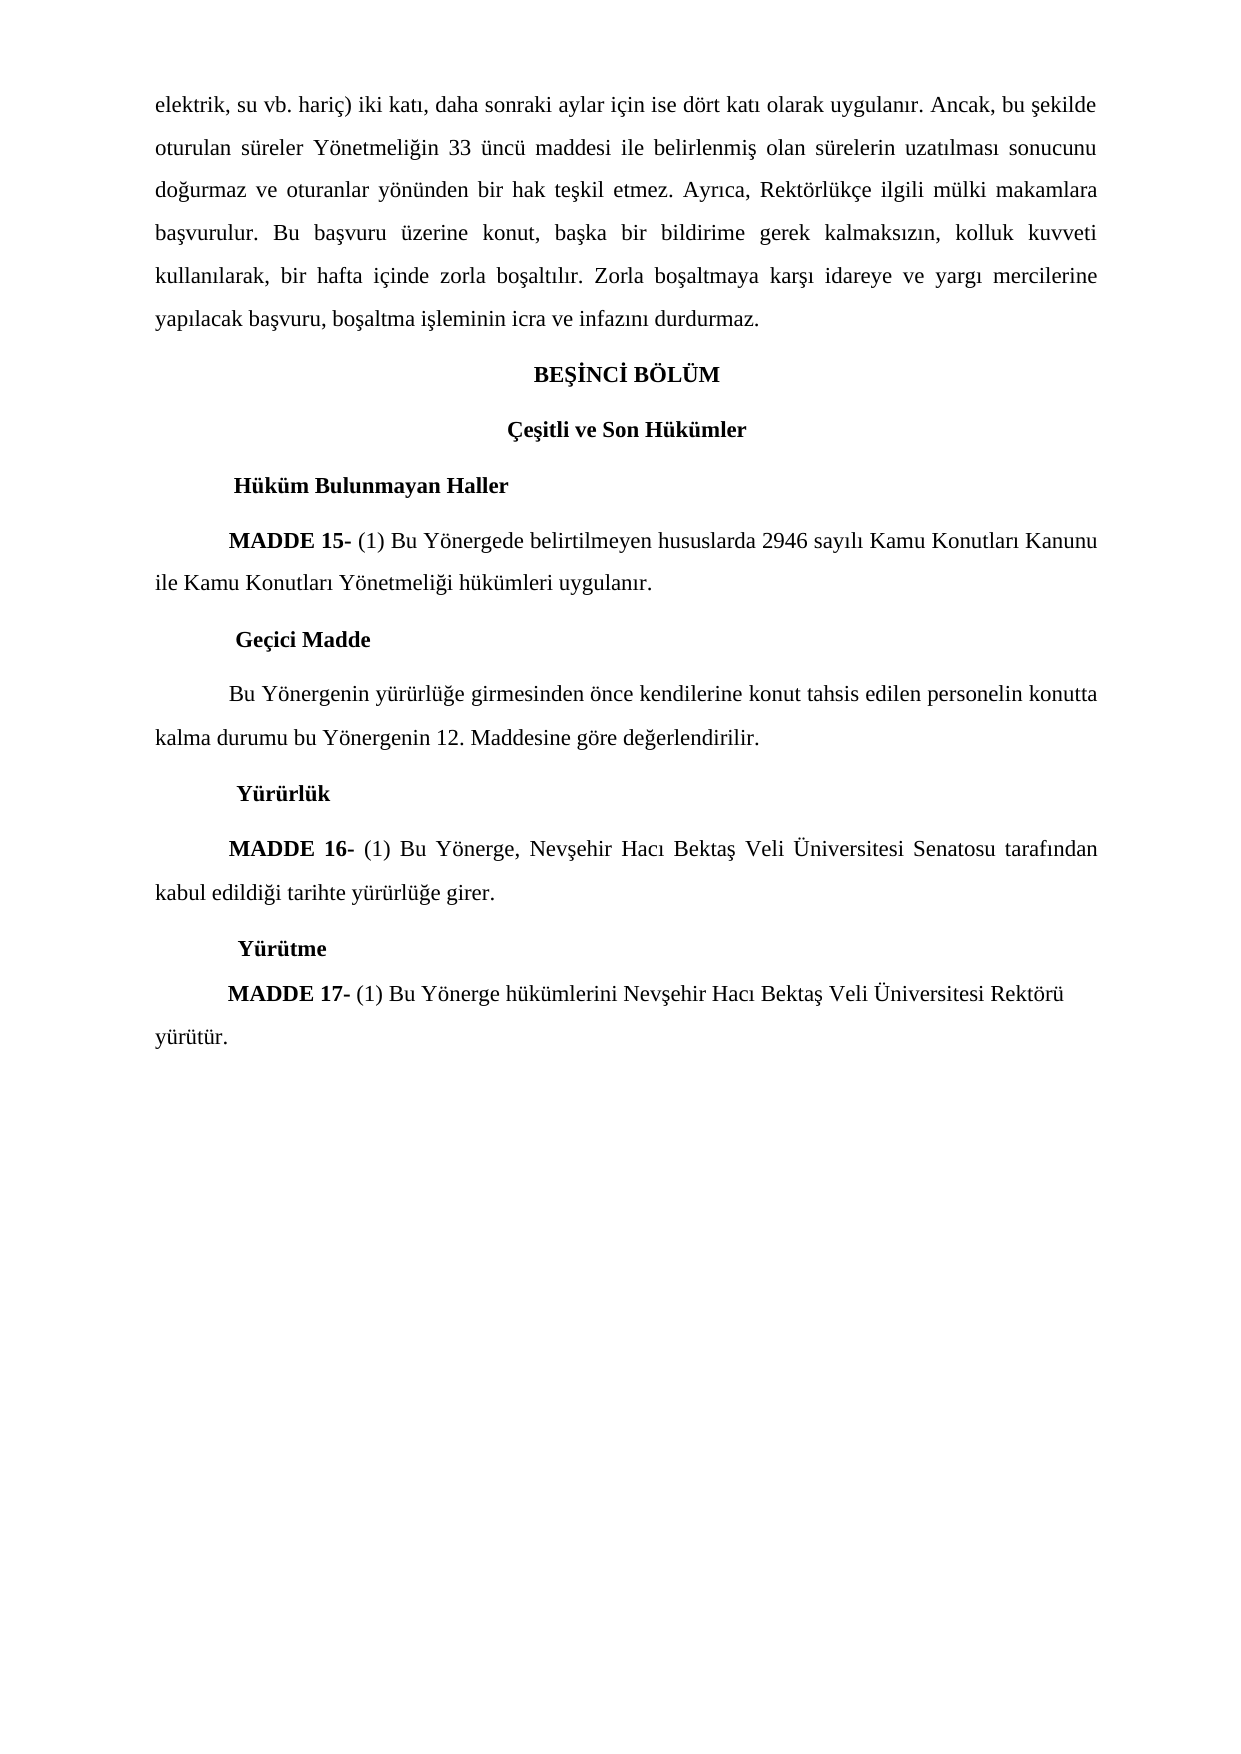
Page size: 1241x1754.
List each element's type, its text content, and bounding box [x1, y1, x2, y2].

text MADDE 16- (1) Bu Yönerge, Nevşehir Hacı Bektaş Veli Üniversitesi Senatosu tarafından kabul edildiği tarihte yürürlüğe girer. [155, 822, 1099, 909]
text Geçici Madde [235, 626, 1099, 652]
list elektrik, su vb. hariç) iki katı, daha sonraki aylar için ise dört katı olarak uygulanır. Ancak, bu şekilde oturulan süreler Yönetmeliğin 33 üncü maddesi ile belirlenmiş olan sürelerin uzatılması sonucunu doğurmaz ve oturanlar yönünden bir hak teşkil etmez. Ayrıca, Rektörlükçe ilgili mülki makamlara başvurulur. Bu başvuru üzerine konut, başka bir bildirime gerek kalmaksızın, kolluk kuvveti kullanılarak, bir hafta içinde zorla boşaltılır. Zorla boşaltmaya karşı idareye ve yargı mercilerine yapılacak başvuru, boşaltma işleminin icra ve infazını durdurmaz. [155, 78, 1099, 334]
text Hüküm Bulunmayan Haller [234, 449, 1099, 504]
text Çeşitli ve Son Hükümler [155, 393, 1099, 449]
text MADDE 15- (1) Bu Yönergede belirtilmeyen hususlarda 2946 sayılı Kamu Konutları Kanunu ile Kamu Konutları Yönetmeliği hükümleri uygulanır. [155, 514, 1099, 599]
text MADDE 17- (1) Bu Yönerge hükümlerini Nevşehir Hacı Bektaş Veli Üniversitesi Rektörü yürütür. [155, 967, 1099, 1053]
text Yürürlük [236, 779, 1099, 806]
text Bu Yönergenin yürürlüğe girmesinden önce kendilerine konut tahsis edilen personelin konutta kalma durumu bu Yönergenin 12. Maddesine göre değerlendirilir. [155, 667, 1099, 754]
text BEŞİNCİ BÖLÜM [155, 338, 1099, 393]
text Yürütme [237, 935, 1099, 961]
